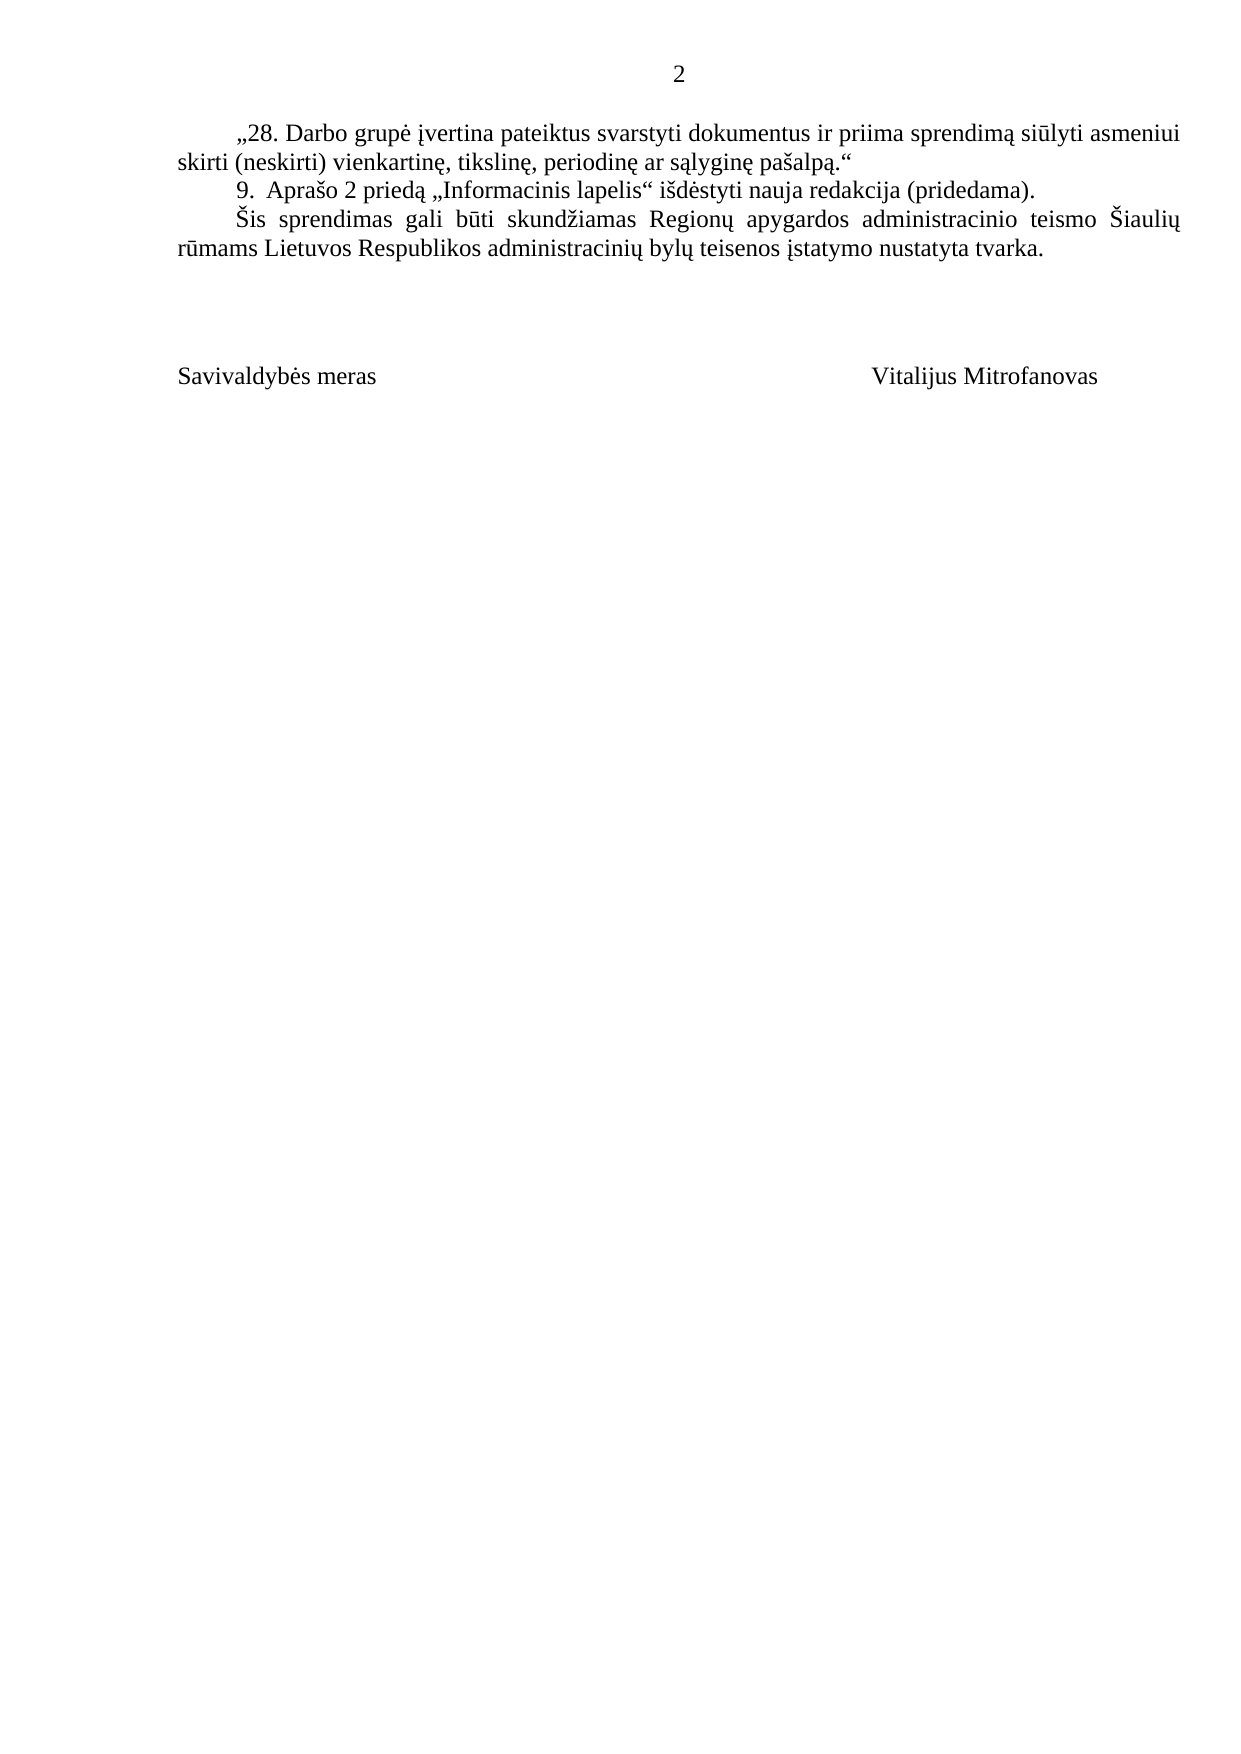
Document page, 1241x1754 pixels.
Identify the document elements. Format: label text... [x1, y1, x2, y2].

text Savivaldybės meras Vitalijus Mitrofanovas [177, 361, 1181, 390]
text 9. Aprašo 2 priedą „Informacinis lapelis“ išdėstyti nauja redakcija (pridedama). [236, 176, 1181, 204]
text „28. Darbo grupė įvertina pateiktus svarstyti dokumentus ir priima sprendimą siūlyti asmeniui skirti (neskirti) vienkartinę, tikslinę, periodinę ar sąlyginę pašalpą.“ [177, 118, 1181, 176]
text Šis sprendimas gali būti skundžiamas Regionų apygardos administracinio teismo Šiaulių rūmams Lietuvos Respublikos administracinių bylų teisenos įstatymo nustatyta tvarka. [177, 204, 1181, 262]
